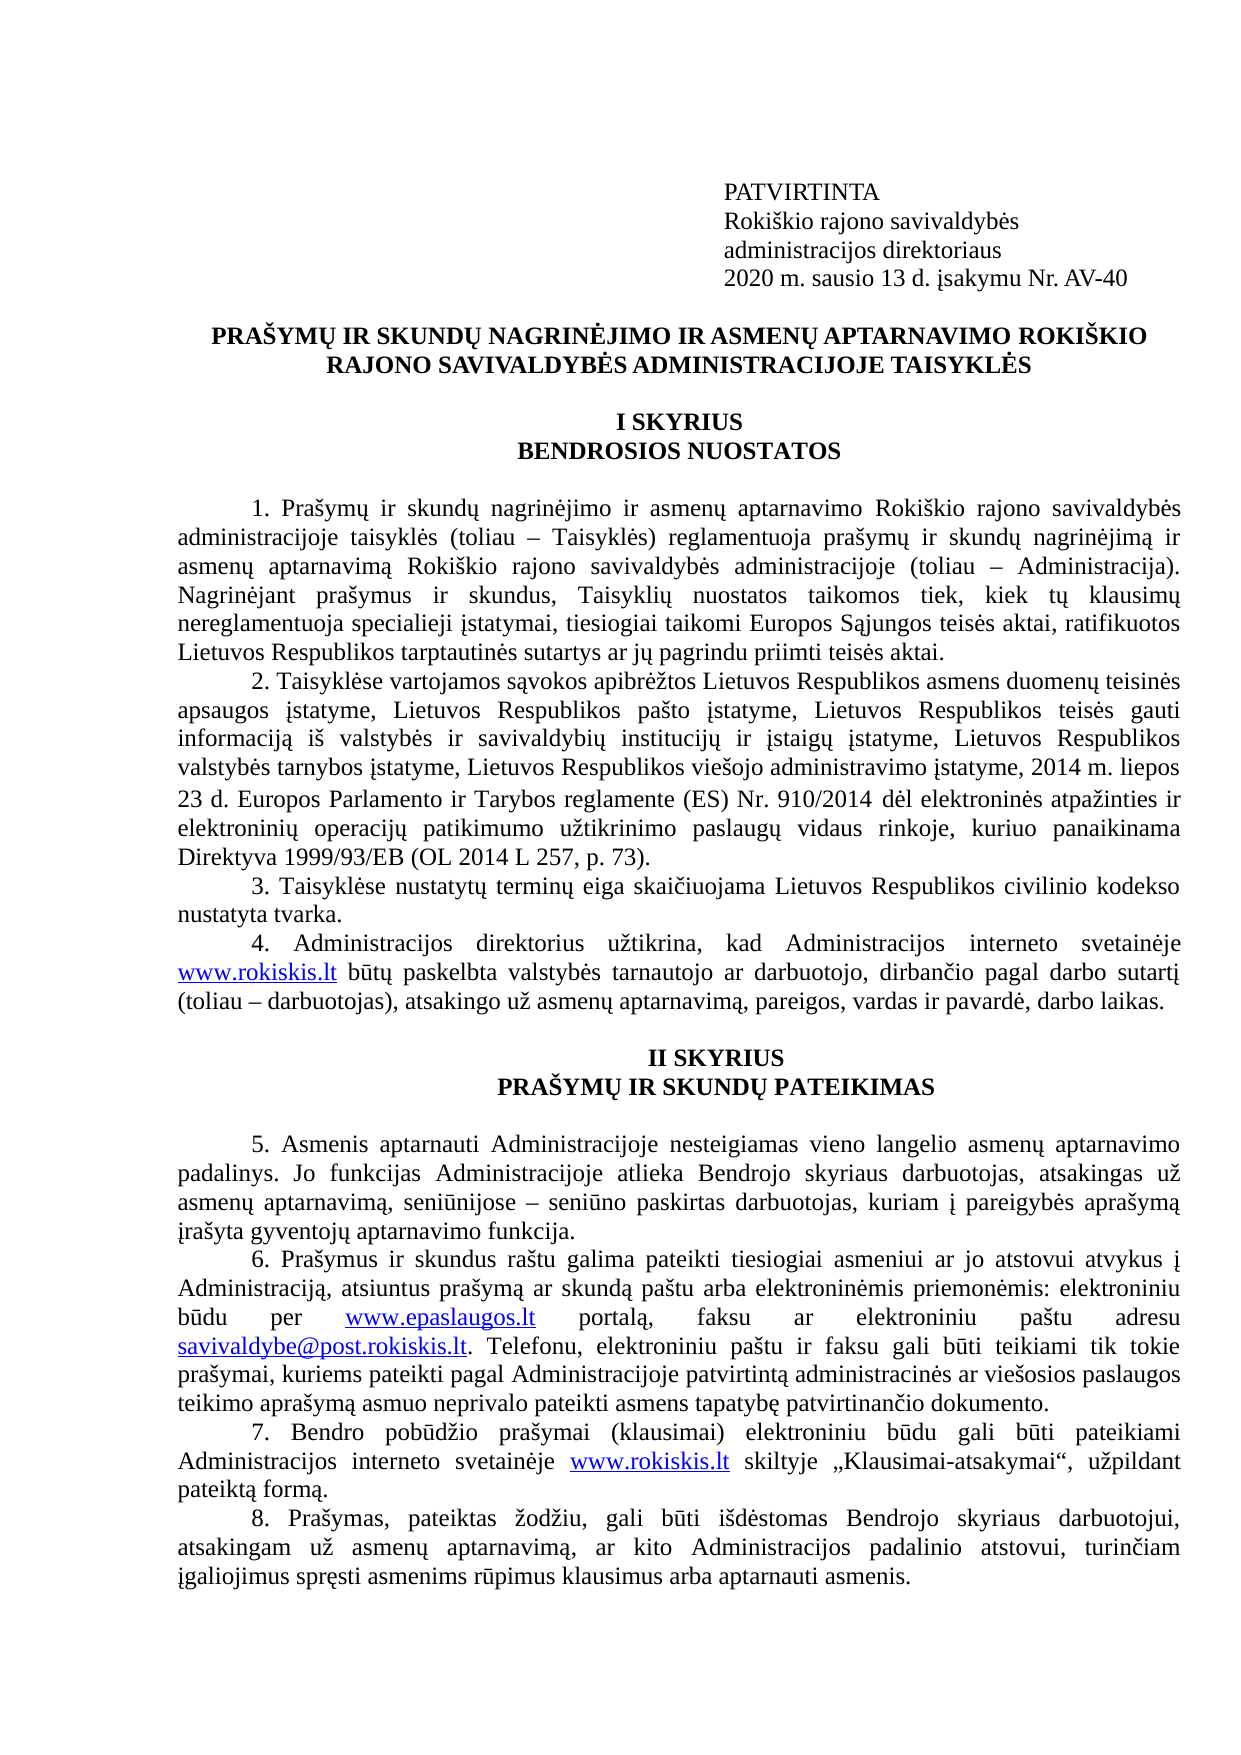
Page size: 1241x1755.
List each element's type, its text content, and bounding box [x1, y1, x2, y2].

text BENDROSIOS NUOSTATOS [177, 436, 1181, 465]
text 4. Administracijos direktorius užtikrina, kad Administracijos interneto svetainėje www.rokiskis.lt būtų paskelbta valstybės tarnautojo ar darbuotojo, dirbančio pagal darbo sutartį (toliau – darbuotojas), atsakingo už asmenų aptarnavimą, pareigos, vardas ir pavardė, darbo laikas. [177, 928, 1181, 1014]
text 2020 m. sausio 13 d. įsakymu Nr. AV-40 [177, 263, 1181, 292]
text 5. Asmenis aptarnauti Administracijoje nesteigiamas vieno langelio asmenų aptarnavimo padalinys. Jo funkcijas Administracijoje atlieka Bendrojo skyriaus darbuotojas, atsakingas už asmenų aptarnavimą, seniūnijose – seniūno paskirtas darbuotojas, kuriam į pareigybės aprašymą įrašyta gyventojų aptarnavimo funkcija. [177, 1129, 1181, 1244]
text 1. Prašymų ir skundų nagrinėjimo ir asmenų aptarnavimo Rokiškio rajono savivaldybės administracijoje taisyklės (toliau – Taisyklės) reglamentuoja prašymų ir skundų nagrinėjimą ir asmenų aptarnavimą Rokiškio rajono savivaldybės administracijoje (toliau – Administracija). Nagrinėjant prašymus ir skundus, Taisyklių nuostatos taikomos tiek, kiek tų klausimų nereglamentuoja specialieji įstatymai, tiesiogiai taikomi Europos Sąjungos teisės aktai, ratifikuotos Lietuvos Respublikos tarptautinės sutartys ar jų pagrindu priimti teisės aktai. [177, 493, 1181, 666]
text Rokiškio rajono savivaldybės [177, 206, 1181, 235]
text 6. Prašymus ir skundus raštu galima pateikti tiesiogiai asmeniui ar jo atstovui atvykus į Administraciją, atsiuntus prašymą ar skundą paštu arba elektroninėmis priemonėmis: elektroniniu būdu per www.epaslaugos.lt portalą, faksu ar elektroniniu paštu adresu savivaldybe@post.rokiskis.lt. Telefonu, elektroniniu paštu ir faksu gali būti teikiami tik tokie prašymai, kuriems pateikti pagal Administracijoje patvirtintą administracinės ar viešosios paslaugos teikimo aprašymą asmuo neprivalo pateikti asmens tapatybę patvirtinančio dokumento. [177, 1244, 1181, 1417]
text 2. Taisyklėse vartojamos sąvokos apibrėžtos Lietuvos Respublikos asmens duomenų teisinės apsaugos įstatyme, Lietuvos Respublikos pašto įstatyme, Lietuvos Respublikos teisės gauti informaciją iš valstybės ir savivaldybių institucijų ir įstaigų įstatyme, Lietuvos Respublikos valstybės tarnybos įstatyme, Lietuvos Respublikos viešojo administravimo įstatyme, 2014 m. liepos 23 d. Europos Parlamento ir Tarybos reglamente (ES) Nr. 910/2014 dėl elektroninės atpažinties ir elektroninių operacijų patikimumo užtikrinimo paslaugų vidaus rinkoje, kuriuo panaikinama Direktyva 1999/93/EB (OL 2014 L 257, p. 73). [177, 666, 1181, 871]
text I SKYRIUS [177, 407, 1181, 436]
text PRAŠYMŲ IR SKUNDŲ PATEIKIMAS [177, 1072, 1181, 1101]
text PATVIRTINTA [177, 177, 1181, 206]
text administracijos direktoriaus [177, 235, 1181, 263]
text II SKYRIUS [177, 1043, 1181, 1072]
text PRAŠYMŲ IR SKUNDŲ NAGRINĖJIMO IR ASMENŲ APTARNAVIMO ROKIŠKIO RAJONO SAVIVALDYBĖS ADMINISTRACIJOJE TAISYKLĖS [177, 321, 1181, 378]
text 7. Bendro pobūdžio prašymai (klausimai) elektroniniu būdu gali būti pateikiami Administracijos interneto svetainėje www.rokiskis.lt skiltyje „Klausimai-atsakymai“, užpildant pateiktą formą. [177, 1417, 1181, 1503]
text 3. Taisyklėse nustatytų terminų eiga skaičiuojama Lietuvos Respublikos civilinio kodekso nustatyta tvarka. [177, 871, 1181, 928]
text 8. Prašymas, pateiktas žodžiu, gali būti išdėstomas Bendrojo skyriaus darbuotojui, atsakingam už asmenų aptarnavimą, ar kito Administracijos padalinio atstovui, turinčiam įgaliojimus spręsti asmenims rūpimus klausimus arba aptarnauti asmenis. [177, 1503, 1181, 1589]
